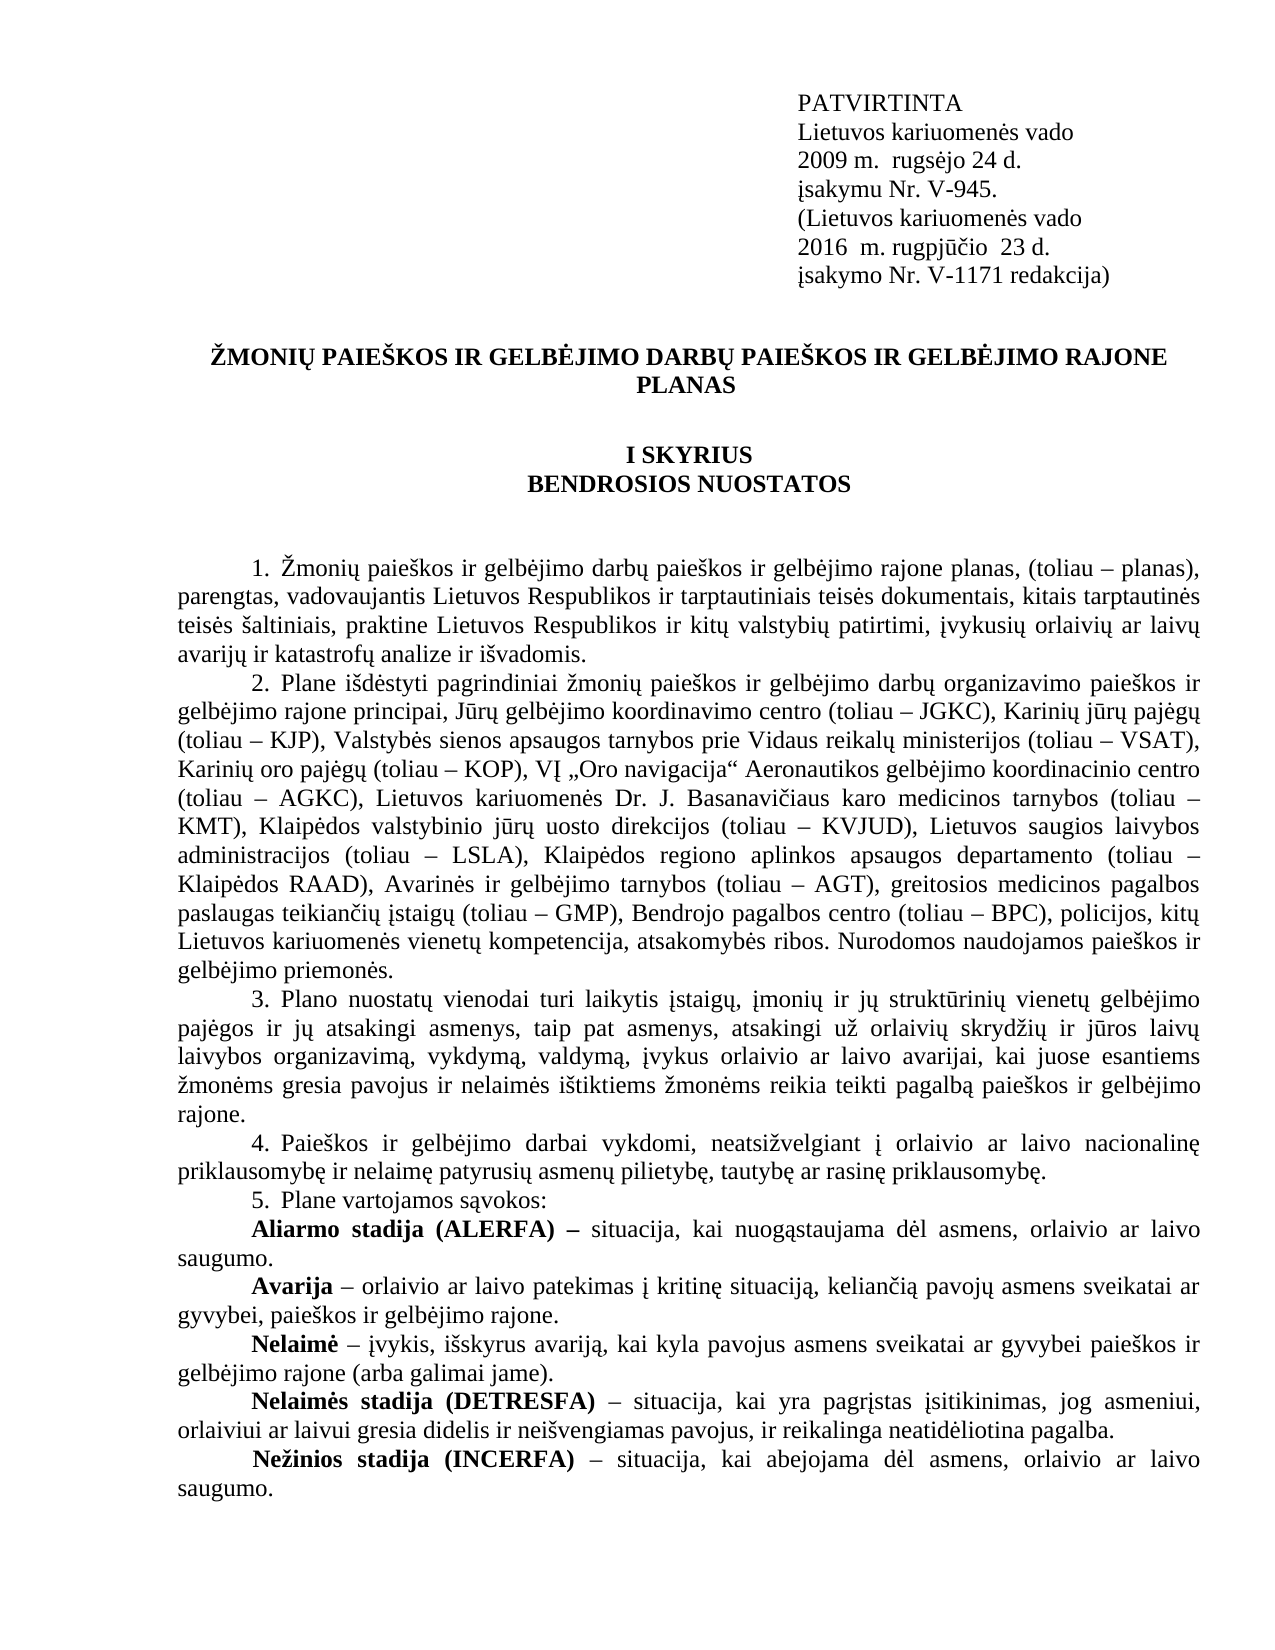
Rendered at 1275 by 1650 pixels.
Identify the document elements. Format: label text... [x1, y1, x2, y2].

text Nežinios stadija (INCERFA) – situacija, kai abejojama dėl asmens, orlaivio ar laivo saugumo. [177, 1444, 1201, 1501]
text ŽMONIŲ PAIEŠKOS IR GELBĖJIMO DARBŲ PAIEŠKOS IR GELBĖJIMO RAJONE PLANAS [177, 342, 1201, 399]
text 2016 m. rugpjūčio 23 d. [797, 232, 1201, 260]
text 2. Plane išdėstyti pagrindiniai žmonių paieškos ir gelbėjimo darbų organizavimo paieškos ir gelbėjimo rajone principai, Jūrų gelbėjimo koordinavimo centro (toliau – JGKC), Karinių jūrų pajėgų (toliau – KJP), Valstybės sienos apsaugos tarnybos prie Vidaus reikalų ministerijos (toliau – VSAT), Karinių oro pajėgų (toliau – KOP), VĮ „Oro navigacija“ Aeronautikos gelbėjimo koordinacinio centro (toliau – AGKC), Lietuvos kariuomenės Dr. J. Basanavičiaus karo medicinos tarnybos (toliau – KMT), Klaipėdos valstybinio jūrų uosto direkcijos (toliau – KVJUD), Lietuvos saugios laivybos administracijos (toliau – LSLA), Klaipėdos regiono aplinkos apsaugos departamento (toliau – Klaipėdos RAAD), Avarinės ir gelbėjimo tarnybos (toliau – AGT), greitosios medicinos pagalbos paslaugas teikiančių įstaigų (toliau – GMP), Bendrojo pagalbos centro (toliau – BPC), policijos, kitų Lietuvos kariuomenės vienetų kompetencija, atsakomybės ribos. Nurodomos naudojamos paieškos ir gelbėjimo priemonės. [177, 668, 1201, 984]
text 2009 m. rugsėjo 24 d. [797, 145, 1201, 174]
text Avarija – orlaivio ar laivo patekimas į kritinę situaciją, keliančią pavojų asmens sveikatai ar gyvybei, paieškos ir gelbėjimo rajone. [177, 1271, 1201, 1329]
text Aliarmo stadija (ALERFA) – situacija, kai nuogąstaujama dėl asmens, orlaivio ar laivo saugumo. [177, 1214, 1201, 1271]
text Nelaimė – įvykis, išskyrus avariją, kai kyla pavojus asmens sveikatai ar gyvybei paieškos ir gelbėjimo rajone (arba galimai jame). [177, 1329, 1201, 1386]
text 5. Plane vartojamos sąvokos: [177, 1185, 1201, 1214]
text Lietuvos kariuomenės vado [797, 117, 1201, 145]
text įsakymo Nr. V-1171 redakcija) [797, 260, 1201, 289]
text 1. Žmonių paieškos ir gelbėjimo darbų paieškos ir gelbėjimo rajone planas, (toliau – planas), parengtas, vadovaujantis Lietuvos Respublikos ir tarptautiniais teisės dokumentais, kitais tarptautinės teisės šaltiniais, praktine Lietuvos Respublikos ir kitų valstybių patirtimi, įvykusių orlaivių ar laivų avarijų ir katastrofų analize ir išvadomis. [177, 553, 1201, 668]
text įsakymu Nr. V-945. [797, 174, 1201, 203]
text Nelaimės stadija (DETRESFA) – situacija, kai yra pagrįstas įsitikinimas, jog asmeniui, orlaiviui ar laivui gresia didelis ir neišvengiamas pavojus, ir reikalinga neatidėliotina pagalba. [177, 1386, 1201, 1444]
text PATVIRTINTA [797, 88, 1201, 117]
text BENDROSIOS NUOSTATOS [177, 469, 1201, 497]
text 4. Paieškos ir gelbėjimo darbai vykdomi, neatsižvelgiant į orlaivio ar laivo nacionalinę priklausomybę ir nelaimę patyrusių asmenų pilietybę, tautybę ar rasinę priklausomybę. [177, 1128, 1201, 1185]
text I SKYRIUS [177, 440, 1201, 469]
text 3. Plano nuostatų vienodai turi laikytis įstaigų, įmonių ir jų struktūrinių vienetų gelbėjimo pajėgos ir jų atsakingi asmenys, taip pat asmenys, atsakingi už orlaivių skrydžių ir jūros laivų laivybos organizavimą, vykdymą, valdymą, įvykus orlaivio ar laivo avarijai, kai juose esantiems žmonėms gresia pavojus ir nelaimės ištiktiems žmonėms reikia teikti pagalbą paieškos ir gelbėjimo rajone. [177, 984, 1201, 1128]
text (Lietuvos kariuomenės vado [797, 203, 1201, 232]
